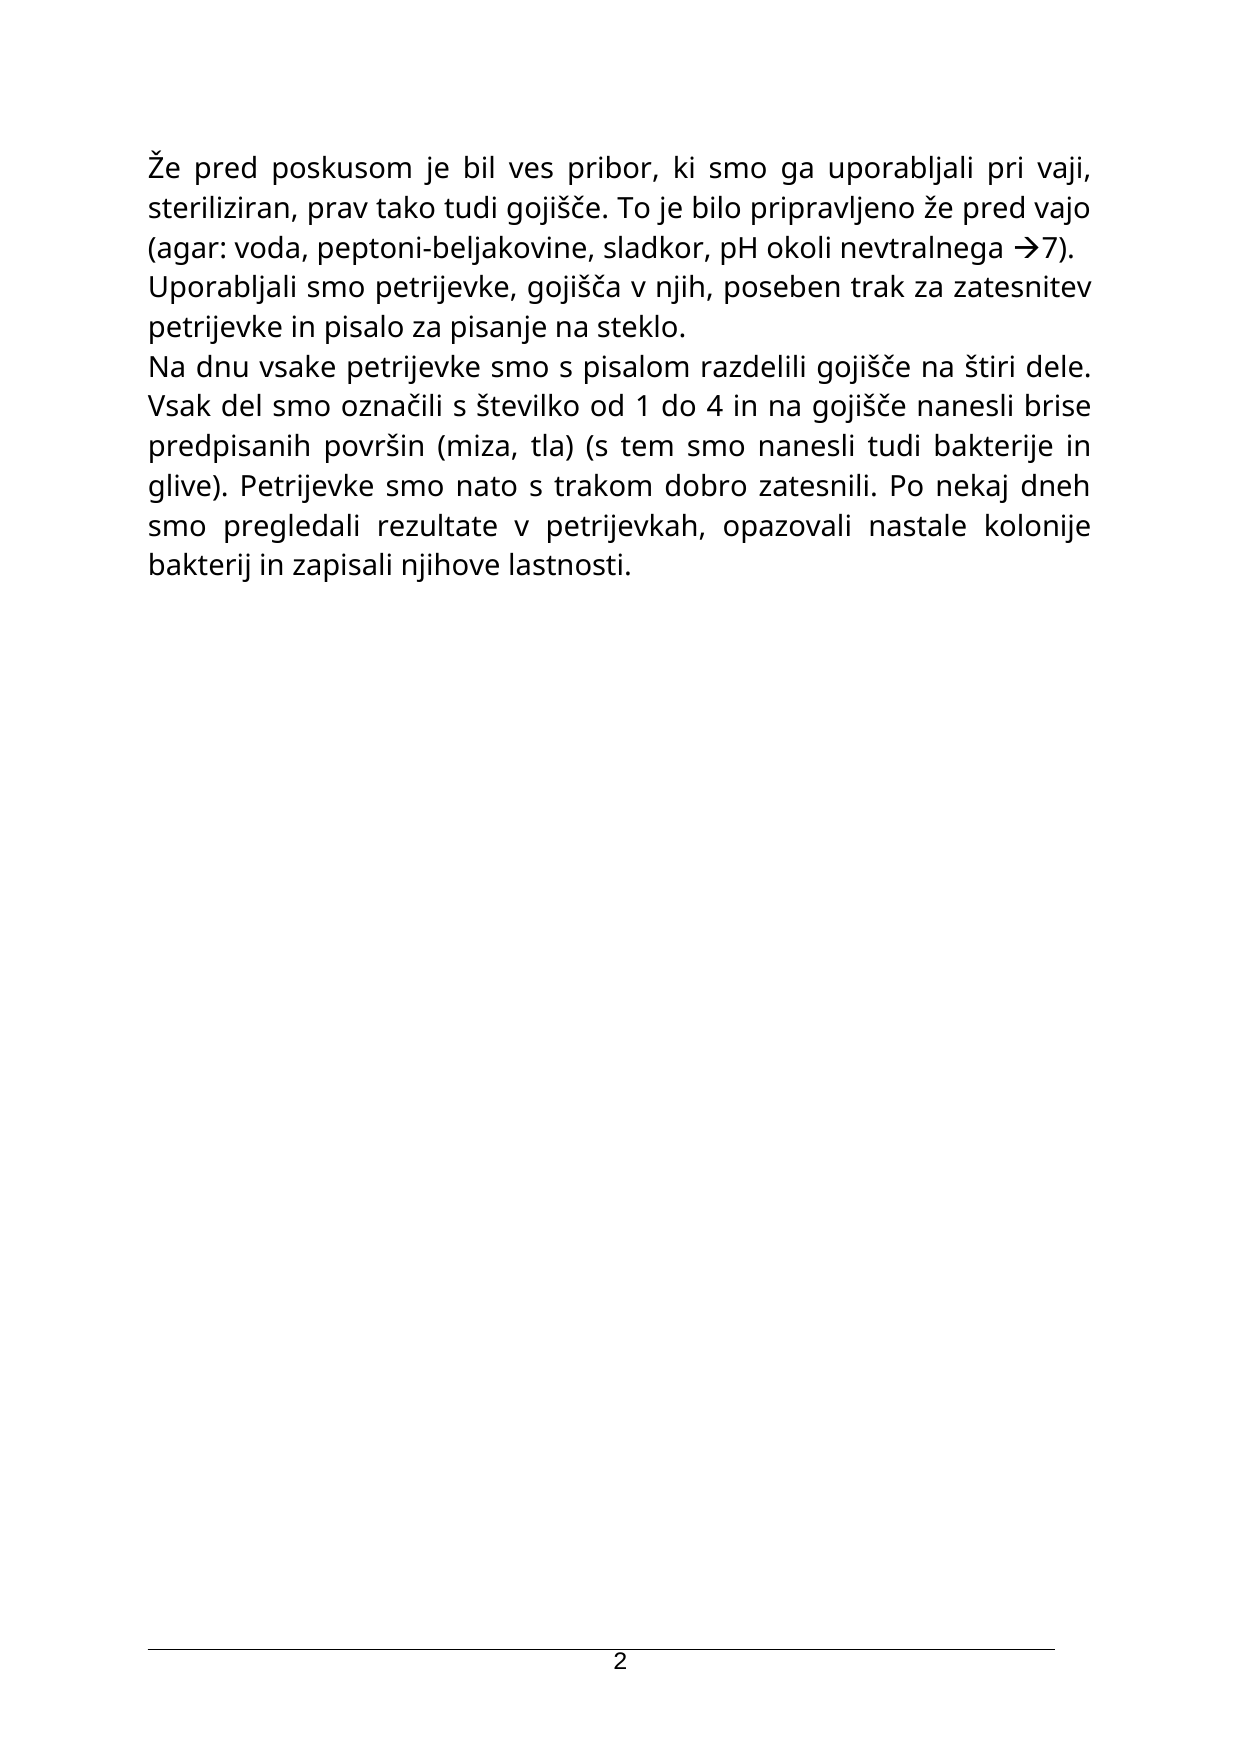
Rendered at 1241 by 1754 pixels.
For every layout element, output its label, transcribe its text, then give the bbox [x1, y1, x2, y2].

text Na dnu vsake petrijevke smo s pisalom razdelili gojišče na štiri dele. Vsak del smo označili s številko od 1 do 4 in na gojišče nanesli brise predpisanih površin (miza, tla) (s tem smo nanesli tudi bakterije in glive). Petrijevke smo nato s trakom dobro zatesnili. Po nekaj dneh smo pregledali rezultate v petrijevkah, opazovali nastale kolonije bakterij in zapisali njihove lastnosti. [148, 346, 1093, 584]
text Uporabljali smo petrijevke, gojišča v njih, poseben trak za zatesnitev petrijevke in pisalo za pisanje na steklo. [148, 267, 1093, 346]
text Že pred poskusom je bil ves pribor, ki smo ga uporabljali pri vaji, steriliziran, prav tako tudi gojišče. To je bilo pripravljeno že pred vajo (agar: voda, peptoni-beljakovine, sladkor, pH okoli nevtralnega 7). [148, 148, 1093, 267]
